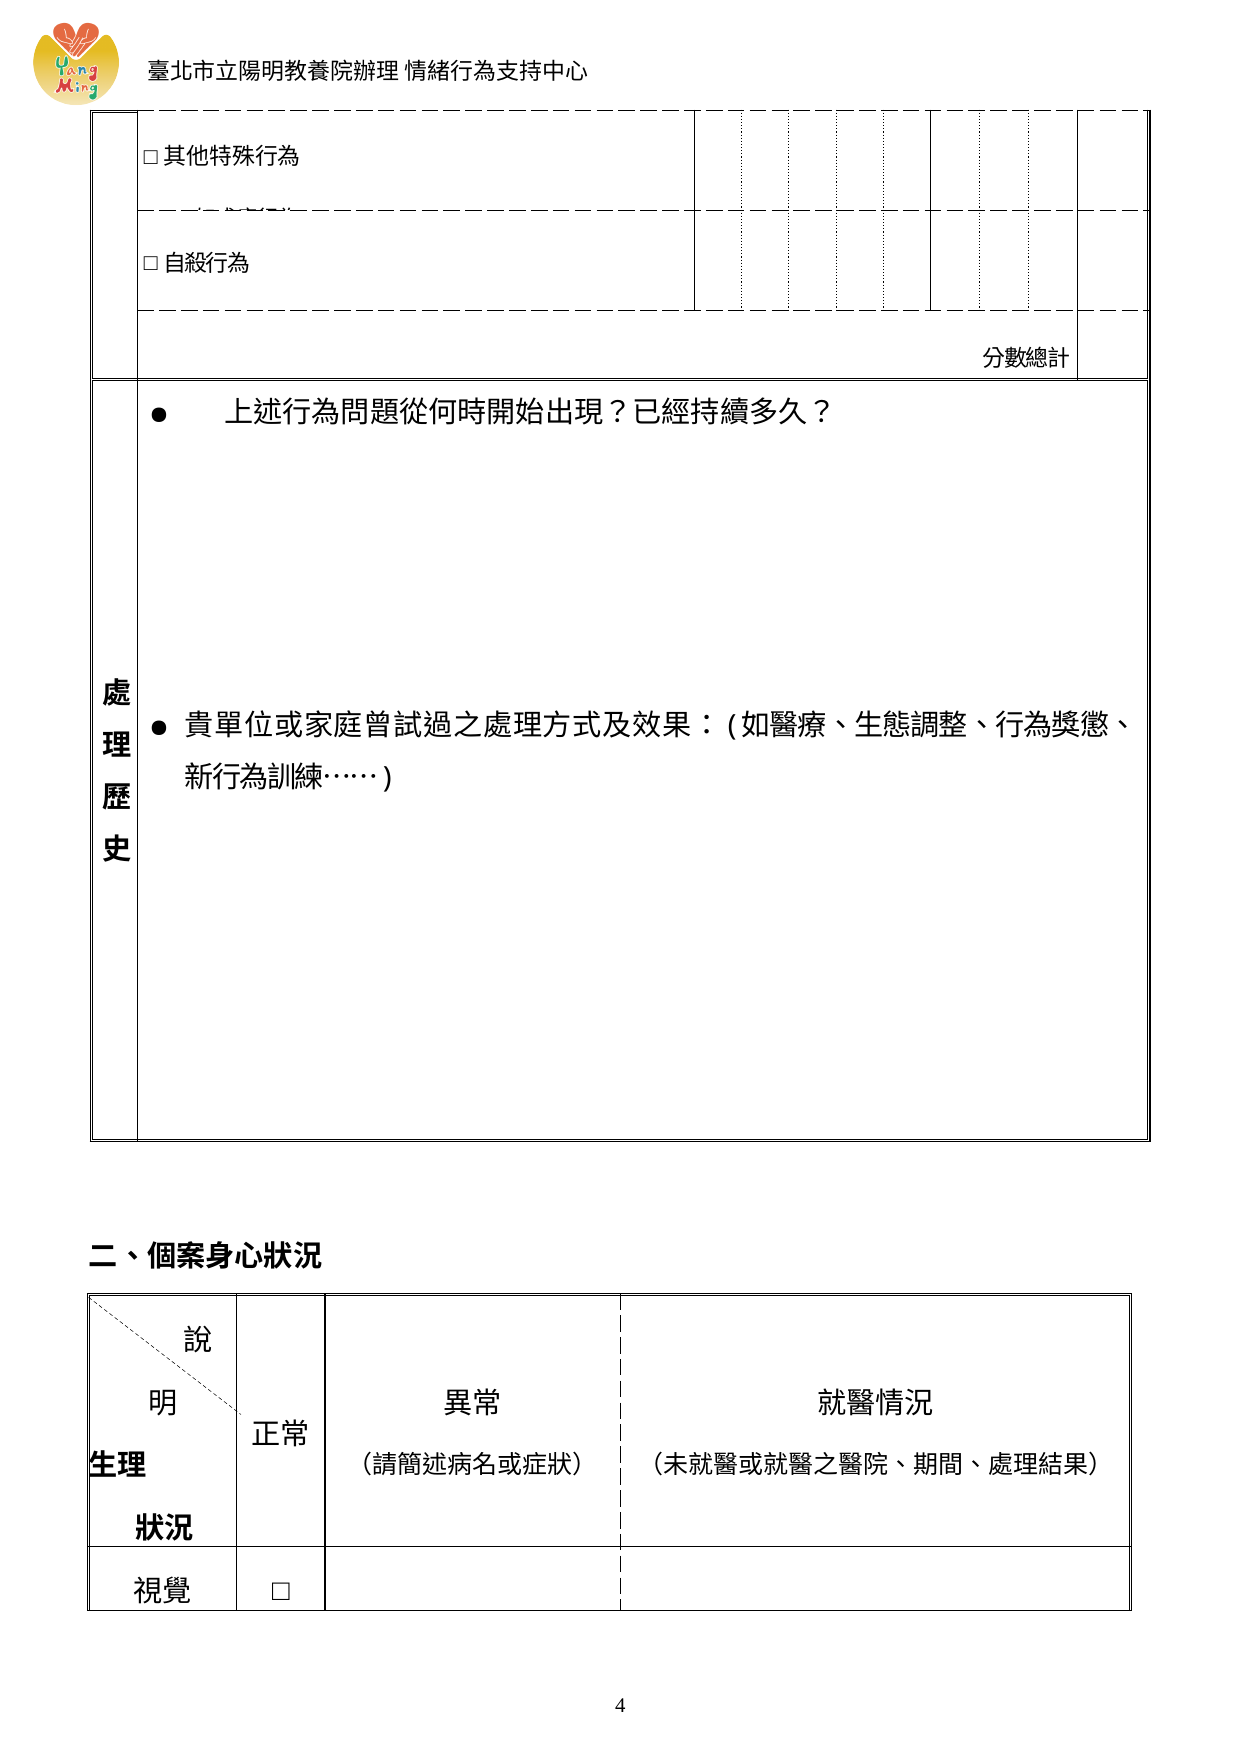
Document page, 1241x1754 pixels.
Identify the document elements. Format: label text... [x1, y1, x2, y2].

text 二、個案身心狀況 [89, 1232, 1122, 1274]
table_cell □ 其他特殊行為 (如成癮行為) [138, 110, 321, 210]
table_cell [836, 110, 883, 210]
table_cell [931, 110, 979, 210]
table_cell □ [237, 1547, 324, 1610]
table_header 異常 （請簡述病名或症狀） [326, 1296, 620, 1546]
table_cell [1078, 110, 1147, 210]
table_cell [883, 210, 930, 310]
table_header [93, 113, 137, 378]
table_cell [620, 1547, 1129, 1610]
table_cell [1078, 210, 1147, 310]
table_cell 視覺 [90, 1547, 236, 1610]
table_cell 分數總計 [138, 310, 1077, 378]
table_cell [789, 210, 836, 310]
table_cell [742, 210, 789, 310]
table_cell [1078, 310, 1147, 378]
table_cell [742, 110, 789, 210]
table_cell [1028, 110, 1077, 210]
table_cell [695, 210, 742, 310]
table_cell [883, 110, 930, 210]
table_cell [836, 210, 883, 310]
table_cell [321, 210, 694, 310]
table_cell [695, 110, 742, 210]
table_header 說明 生理 狀況 [90, 1296, 236, 1546]
table_header 就醫情況 （未就醫或就醫之醫院、期間、處理結果） [620, 1296, 1129, 1546]
table_cell 上述行為問題從何時開始出現？已經持續多久？ 貴單位或家庭曾試過之處理方式及效果：(如醫療、生態調整、行為獎懲、新行為訓練……) [138, 381, 1147, 1139]
table_cell [789, 110, 836, 210]
table_cell 處理歷史 [93, 381, 137, 1139]
table_header 正常 [237, 1296, 324, 1546]
table_cell [321, 110, 694, 210]
table_cell [979, 210, 1028, 310]
table_cell [326, 1547, 620, 1610]
table_cell [931, 210, 979, 310]
table_cell [1028, 210, 1077, 310]
table_cell □ 自殺行為 [138, 210, 321, 310]
table_cell [979, 110, 1028, 210]
